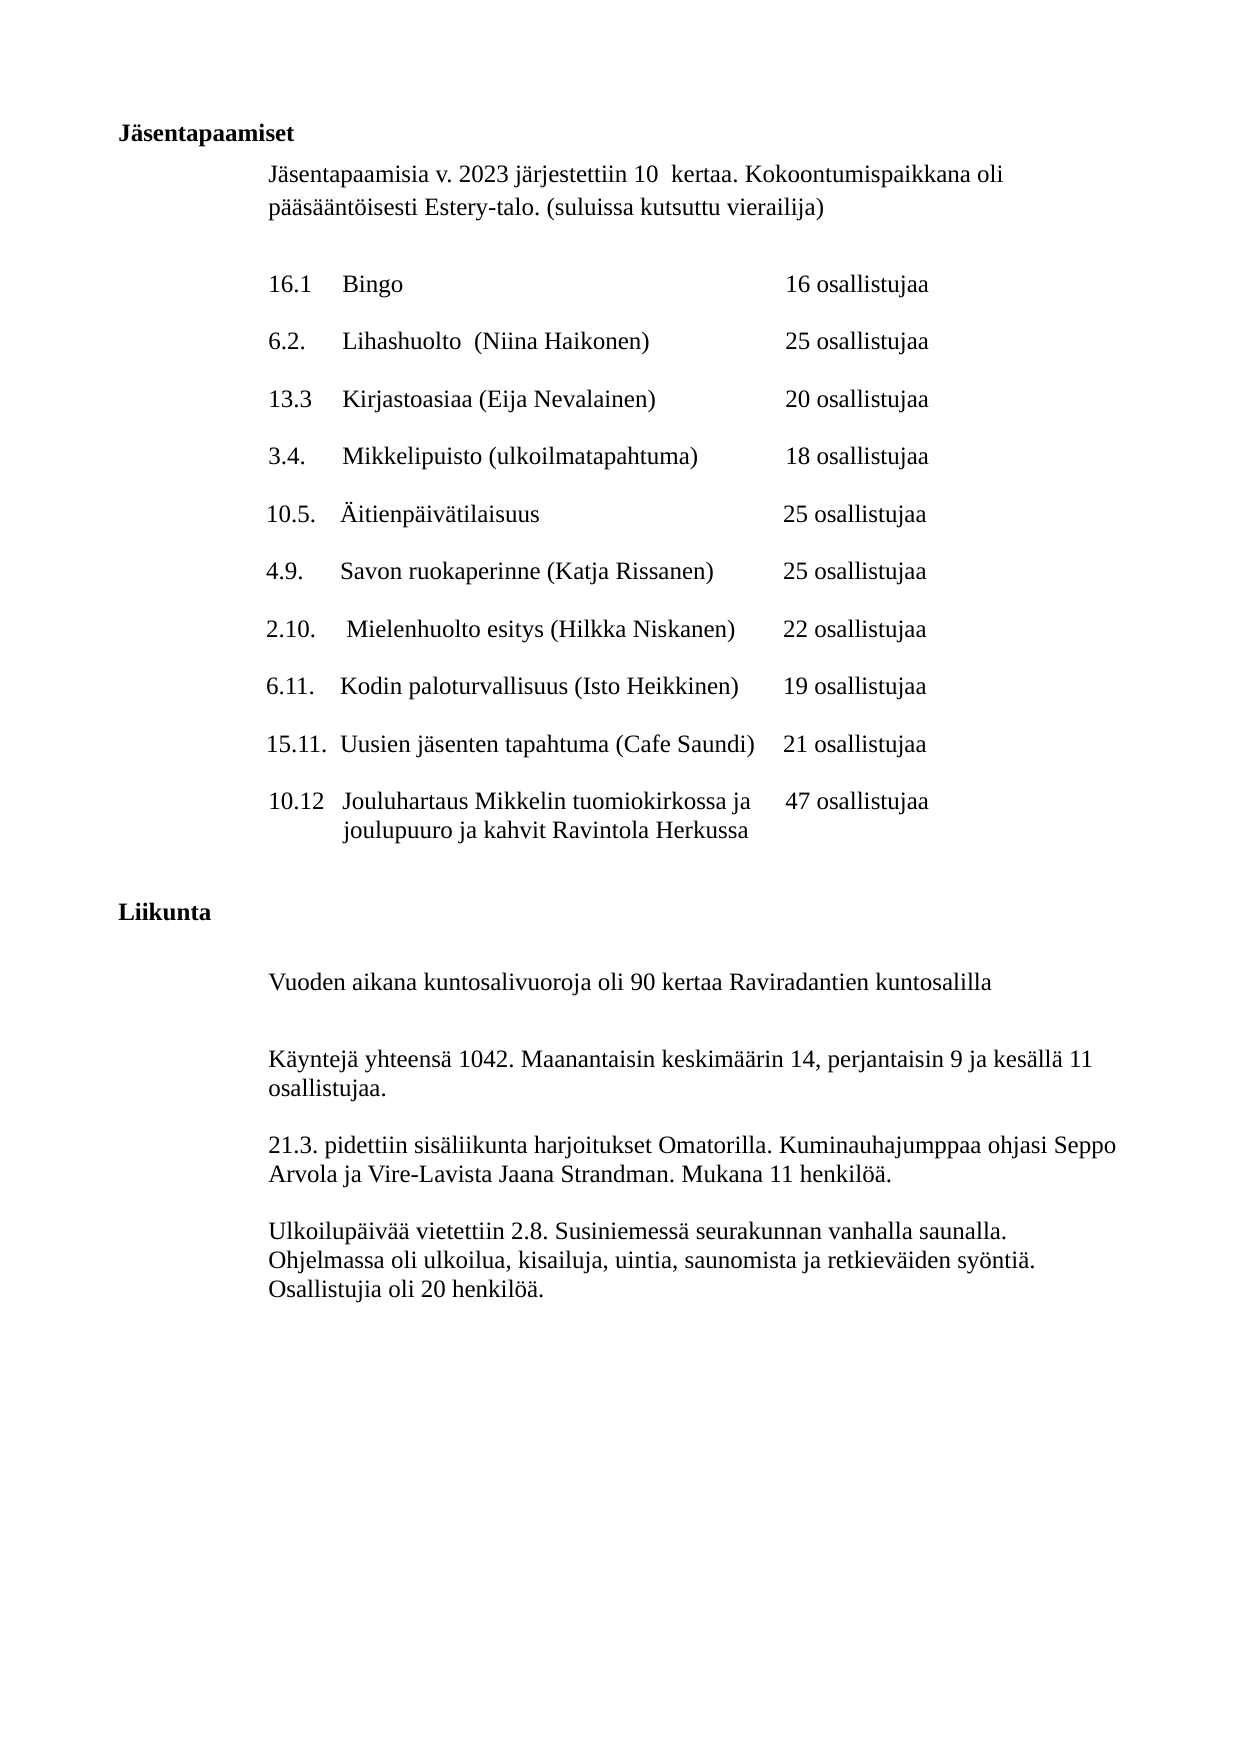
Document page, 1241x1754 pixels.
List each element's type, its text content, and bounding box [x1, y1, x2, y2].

text 10.5. Äitienpäivätilaisuus 25 osallistujaa [118, 499, 1122, 527]
text 10.12 Jouluhartaus Mikkelin tuomiokirkossa ja 47 osallistujaa [268, 786, 1122, 815]
text joulupuuro ja kahvit Ravintola Herkussa [268, 815, 1122, 844]
text 6.11. Kodin paloturvallisuus (Isto Heikkinen) 19 osallistujaa [118, 671, 1122, 700]
text Vuoden aikana kuntosalivuoroja oli 90 kertaa Raviradantien kuntosalilla [268, 967, 1122, 996]
text 4.9. Savon ruokaperinne (Katja Rissanen) 25 osallistujaa [118, 556, 1122, 585]
text 3.4. Mikkelipuisto (ulkoilmatapahtuma) 18 osallistujaa [268, 441, 1122, 470]
text 2.10. Mielenhuolto esitys (Hilkka Niskanen) 22 osallistujaa [118, 614, 1122, 642]
text 13.3 Kirjastoasiaa (Eija Nevalainen) 20 osallistujaa [268, 384, 1122, 412]
text 16.1 Bingo 16 osallistujaa [268, 269, 1122, 297]
text 6.2. Lihashuolto (Niina Haikonen) 25 osallistujaa [268, 326, 1122, 355]
text Ulkoilupäivää vietettiin 2.8. Susiniemessä seurakunnan vanhalla saunalla. Ohjelmassa oli ulkoilua, kisailuja, uintia, saunomista ja retkieväiden syöntiä. Osallistujia oli 20 henkilöä. [268, 1216, 1122, 1303]
text 15.11. Uusien jäsenten tapahtuma (Cafe Saundi) 21 osallistujaa [118, 729, 1122, 757]
text Käyntejä yhteensä 1042. Maanantaisin keskimäärin 14, perjantaisin 9 ja kesällä 11 osallistujaa. [268, 1044, 1122, 1101]
list Jäsentapaamiset [118, 118, 1122, 147]
list Liikunta [118, 897, 1122, 926]
text Jäsentapaamisia v. 2023 järjestettiin 10 kertaa. Kokoontumispaikkana oli pääsääntöisesti Estery-talo. (suluissa kutsuttu vierailija) [268, 159, 1122, 221]
text 21.3. pidettiin sisäliikunta harjoitukset Omatorilla. Kuminauhajumppaa ohjasi Seppo Arvola ja Vire-Lavista Jaana Strandman. Mukana 11 henkilöä. [268, 1130, 1122, 1188]
